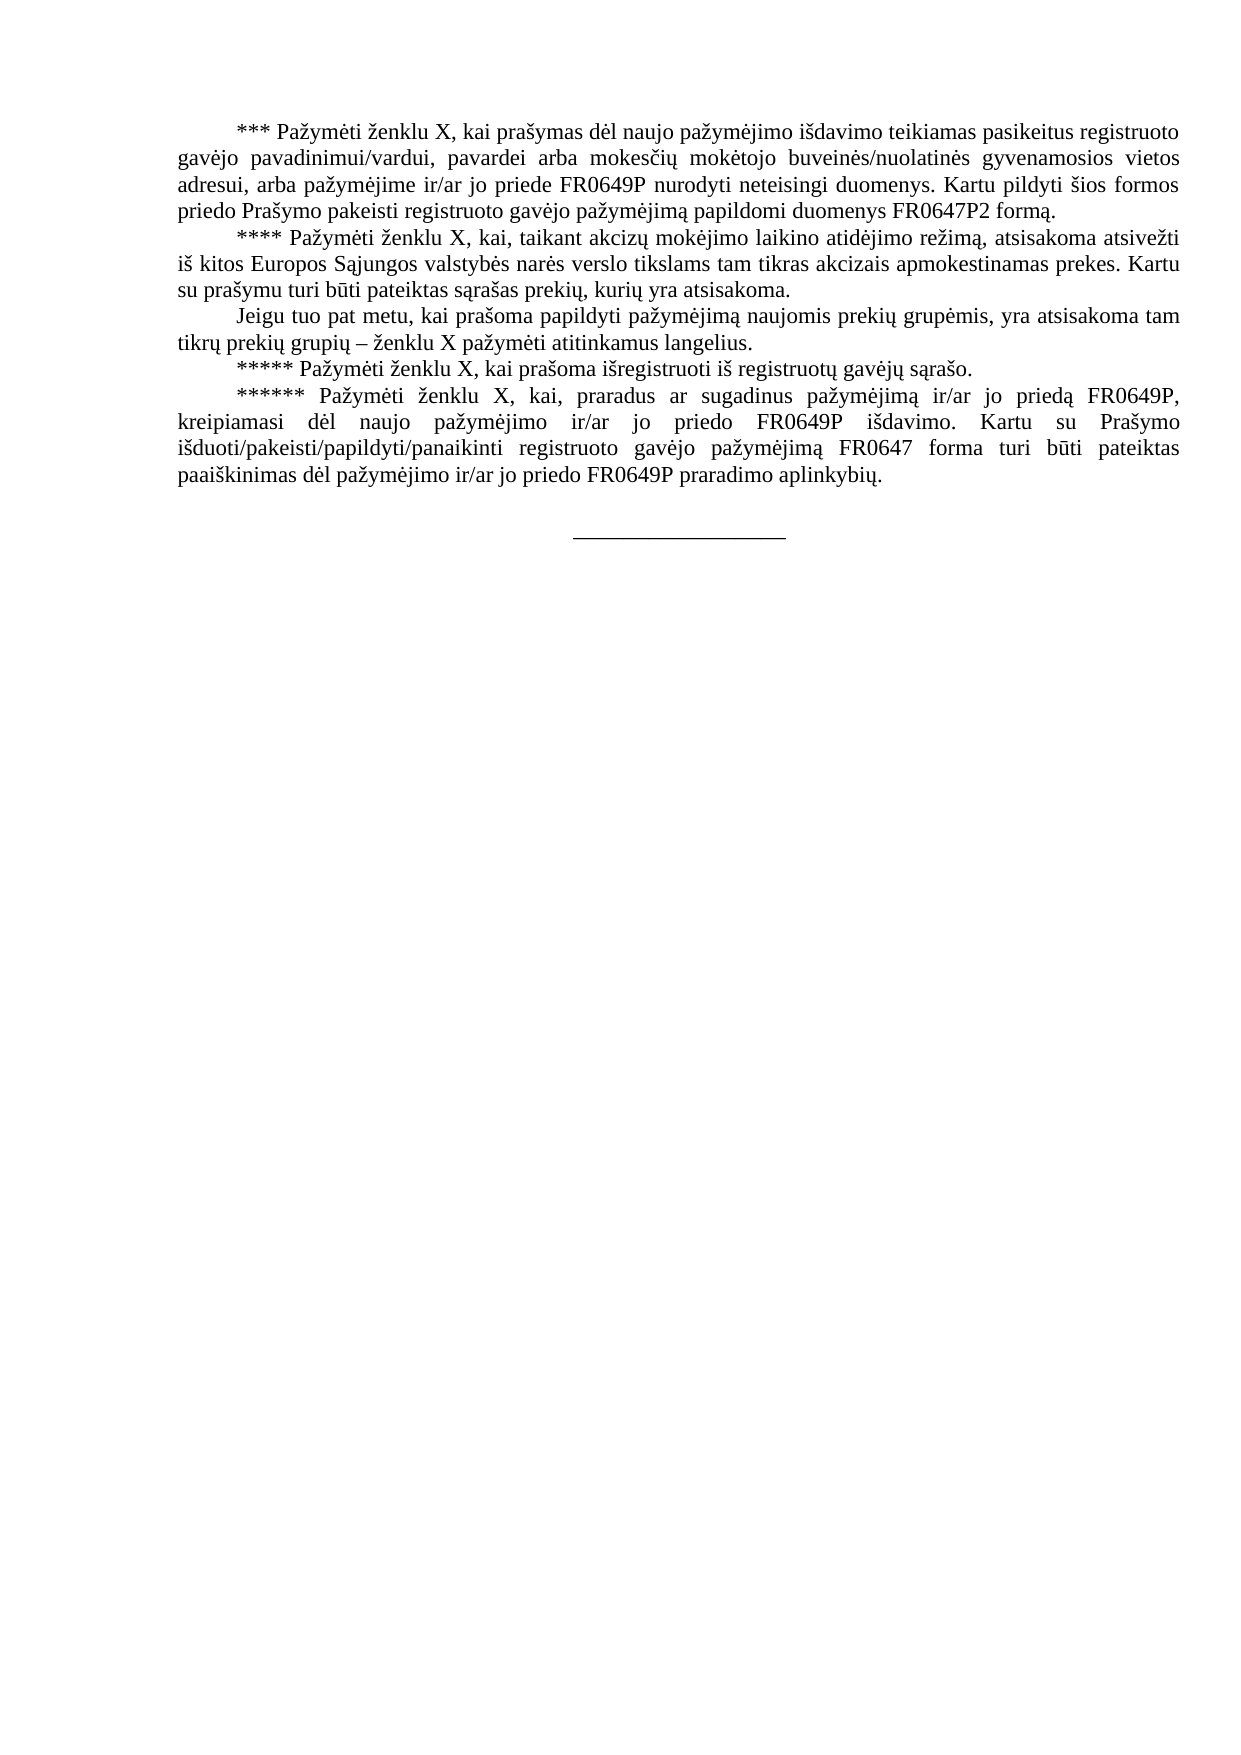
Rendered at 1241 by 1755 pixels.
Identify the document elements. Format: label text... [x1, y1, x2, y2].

text *** Pažymėti ženklu X, kai prašymas dėl naujo pažymėjimo išdavimo teikiamas pasikeitus registruoto gavėjo pavadinimui/vardui, pavardei arba mokesčių mokėtojo buveinės/nuolatinės gyvenamosios vietos adresui, arba pažymėjime ir/ar jo priede FR0649P nurodyti neteisingi duomenys. Kartu pildyti šios formos priedo Prašymo pakeisti registruoto gavėjo pažymėjimą papildomi duomenys FR0647P2 formą. [177, 118, 1181, 223]
text ****** Pažymėti ženklu X, kai, praradus ar sugadinus pažymėjimą ir/ar jo priedą FR0649P, kreipiamasi dėl naujo pažymėjimo ir/ar jo priedo FR0649P išdavimo. Kartu su Prašymo išduoti/pakeisti/papildyti/panaikinti registruoto gavėjo pažymėjimą FR0647 forma turi būti pateiktas paaiškinimas dėl pažymėjimo ir/ar jo priedo FR0649P praradimo aplinkybių. [177, 382, 1181, 487]
text Jeigu tuo pat metu, kai prašoma papildyti pažymėjimą naujomis prekių grupėmis, yra atsisakoma tam tikrų prekių grupių – ženklu X pažymėti atitinkamus langelius. [177, 303, 1181, 355]
text ***** Pažymėti ženklu X, kai prašoma išregistruoti iš registruotų gavėjų sąrašo. [177, 355, 1181, 382]
text _________________ [177, 513, 1181, 542]
text **** Pažymėti ženklu X, kai, taikant akcizų mokėjimo laikino atidėjimo režimą, atsisakoma atsivežti iš kitos Europos Sąjungos valstybės narės verslo tikslams tam tikras akcizais apmokestinamas prekes. Kartu su prašymu turi būti pateiktas sąrašas prekių, kurių yra atsisakoma. [177, 223, 1181, 303]
